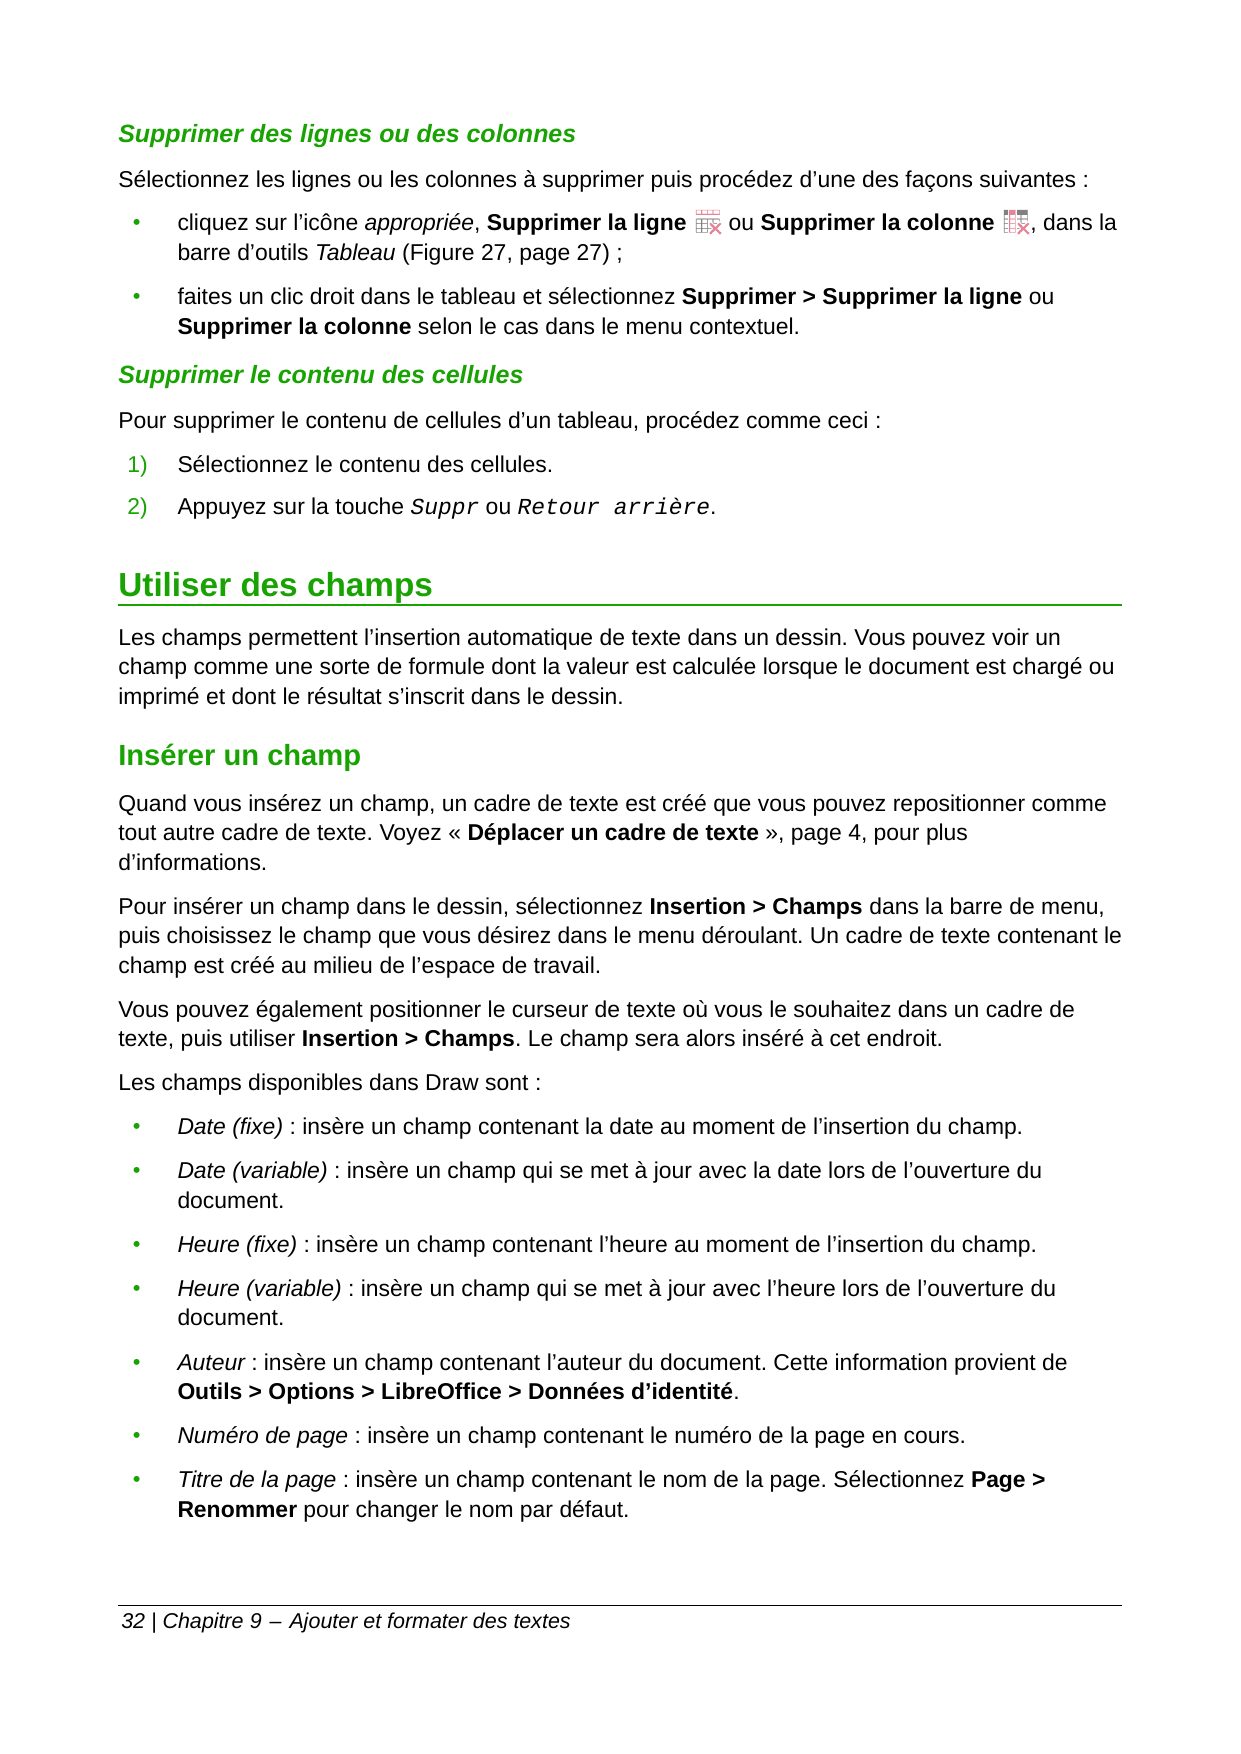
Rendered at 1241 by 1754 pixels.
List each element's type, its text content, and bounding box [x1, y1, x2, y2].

text Quand vous insérez un champ, un cadre de texte est créé que vous pouvez repositionner comme tout autre cadre de texte. Voyez « Déplacer un cadre de texte », page 4, pour plus d’informations. [118, 786, 1122, 875]
text Sélectionnez les lignes ou les colonnes à supprimer puis procédez d’une des façons suivantes : [118, 162, 1122, 192]
text Pour insérer un champ dans le dessin, sélectionnez Insertion > Champs dans la barre de menu, puis choisissez le champ que vous désirez dans le menu déroulant. Un cadre de texte contenant le champ est créé au milieu de l’espace de travail. [118, 889, 1122, 978]
subtitle Supprimer des lignes ou des colonnes [118, 118, 1122, 148]
list Date (fixe) : insère un champ contenant la date au moment de l’insertion du champ. [133, 1110, 1122, 1139]
subtitle Utiliser des champs [118, 565, 1122, 604]
list Titre de la page : insère un champ contenant le nom de la page. Sélectionnez Page > Renommer pour changer le nom par défaut. [133, 1463, 1122, 1522]
list Sélectionnez le contenu des cellules. [148, 448, 1122, 477]
text Pour supprimer le contenu de cellules d’un tableau, procédez comme ceci : [118, 404, 1122, 433]
list Heure (variable) : insère un champ qui se met à jour avec l’heure lors de l’ouverture du document. [133, 1272, 1122, 1331]
text Les champs permettent l’insertion automatique de texte dans un dessin. Vous pouvez voir un champ comme une sorte de formule dont la valeur est calculée lorsque le document est chargé ou imprimé et dont le résultat s’inscrit dans le dessin. [118, 621, 1122, 709]
text Vous pouvez également positionner le curseur de texte où vous le souhaitez dans un cadre de texte, puis utiliser Insertion > Champs. Le champ sera alors inséré à cet endroit. [118, 992, 1122, 1051]
list Appuyez sur la touche Suppr ou Retour arrière. [148, 492, 1122, 521]
subtitle Insérer un champ [118, 738, 1122, 772]
text Les champs disponibles dans Draw sont : [118, 1066, 1122, 1096]
list Date (variable) : insère un champ qui se met à jour avec la date lors de l’ouverture du document. [133, 1154, 1122, 1213]
subtitle Supprimer le contenu des cellules [118, 359, 1122, 389]
list Numéro de page : insère un champ contenant le numéro de la page en cours. [133, 1419, 1122, 1448]
list Heure (fixe) : insère un champ contenant l’heure au moment de l’insertion du champ. [133, 1228, 1122, 1257]
list Auteur : insère un champ contenant l’auteur du document. Cette information provient de Outils > Options > LibreOffice > Données d’identité. [133, 1345, 1122, 1404]
list faites un clic droit dans le tableau et sélectionnez Supprimer > Supprimer la ligne ou Supprimer la colonne selon le cas dans le menu contextuel. [133, 280, 1122, 339]
list cliquez sur l’icône appropriée, Supprimer la ligne ou Supprimer la colonne , dans la barre d’outils Tableau (Figure 27, page 27) ; [133, 206, 1122, 265]
